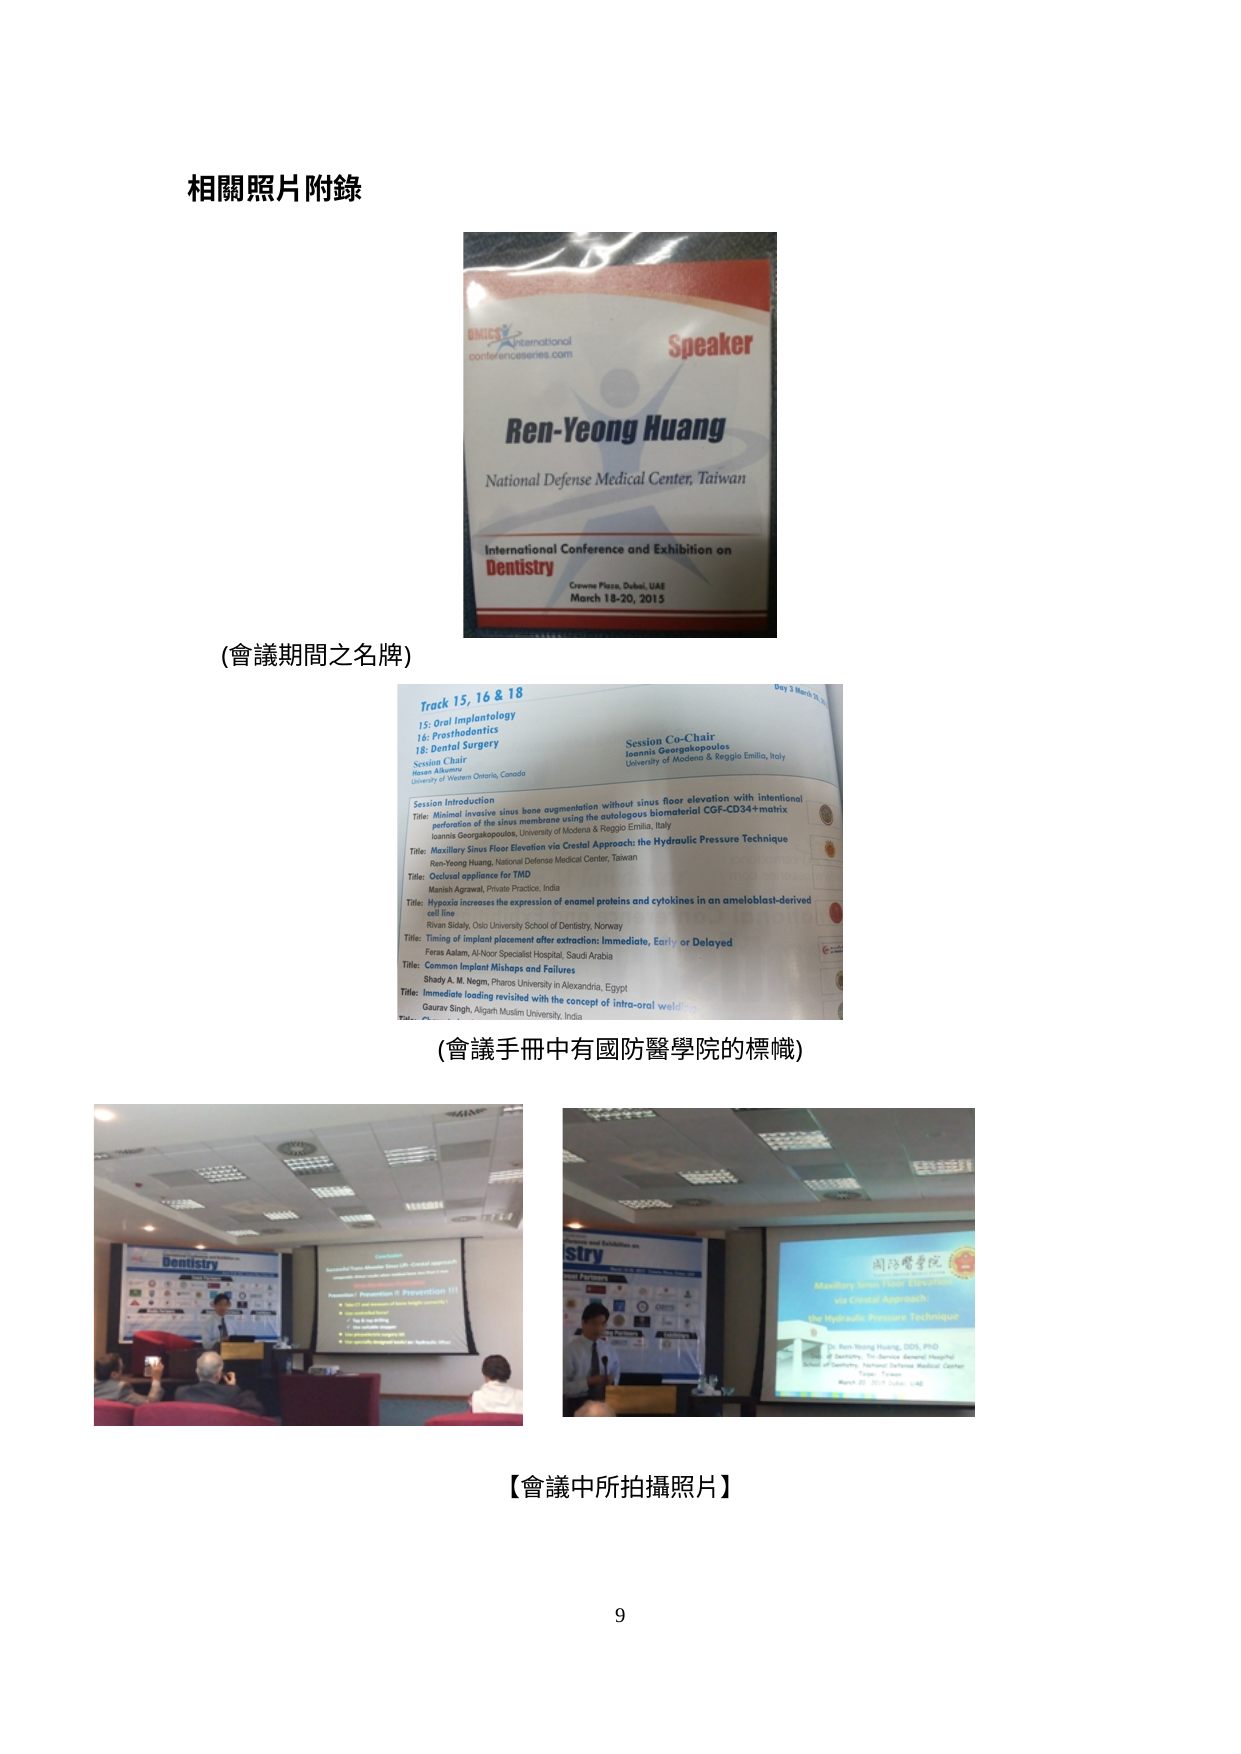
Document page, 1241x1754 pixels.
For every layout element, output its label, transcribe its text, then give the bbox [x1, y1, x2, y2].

picture [463, 232, 777, 638]
text 【會議中所拍攝照片】 [187, 1461, 1053, 1505]
picture [93, 1104, 523, 1426]
text (會議期間之名牌) [187, 630, 1053, 673]
picture [397, 684, 843, 1020]
picture [562, 1108, 975, 1417]
text (會議手冊中有國防醫學院的標幟) [187, 1023, 1053, 1067]
text 相關照片附錄 [187, 164, 1053, 208]
